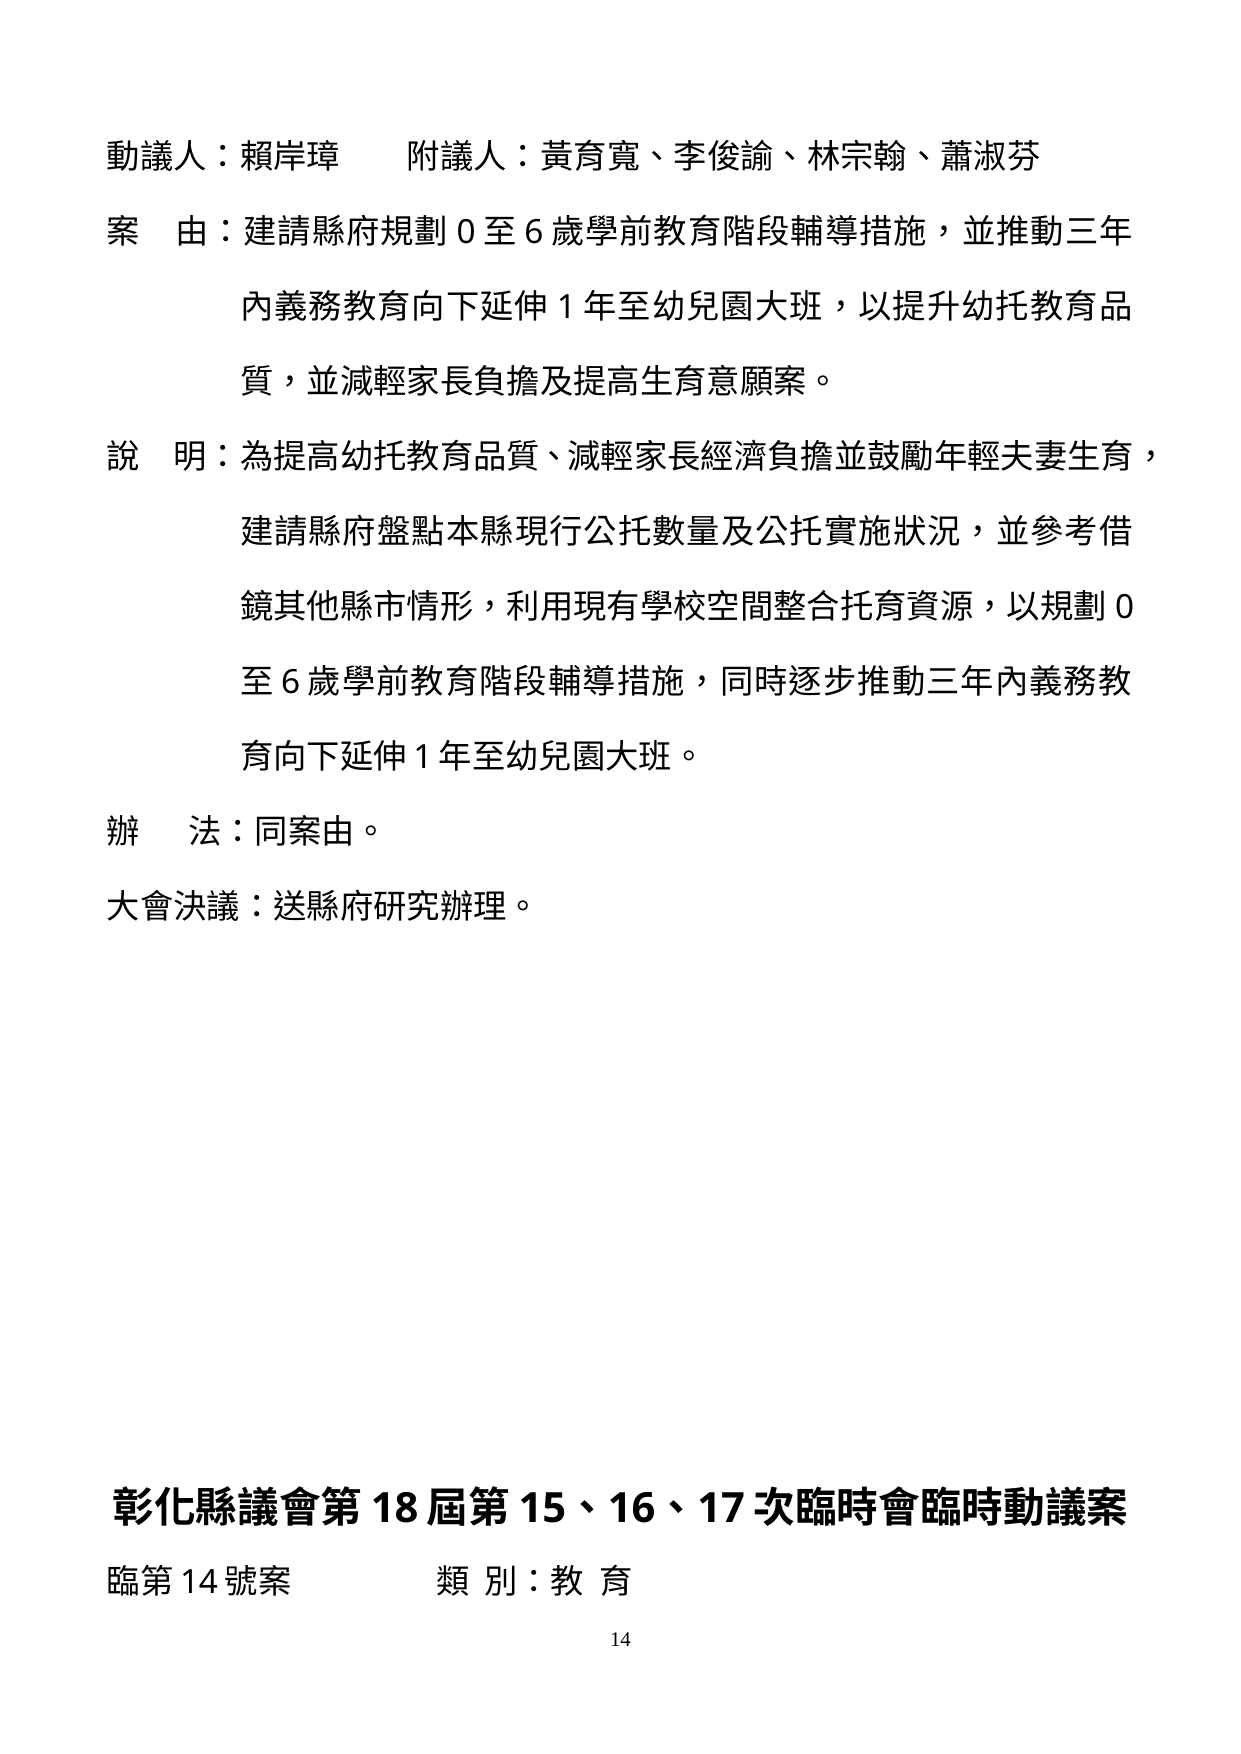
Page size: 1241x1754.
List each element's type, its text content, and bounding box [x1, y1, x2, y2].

text 案 由：建請縣府規劃0至6歲學前教育階段輔導措施，並推動三年內義務教育向下延伸1年至幼兒園大班，以提升幼托教育品質，並減輕家長負擔及提高生育意願案。 [106, 192, 1134, 417]
text 說 明：為提高幼托教育品質、減輕家長經濟負擔並鼓勵年輕夫妻生育，建請縣府盤點本縣現行公托數量及公托實施狀況，並參考借鏡其他縣市情形，利用現有學校空間整合托育資源，以規劃0至6歲學前教育階段輔導措施，同時逐步推動三年內義務教育向下延伸1年至幼兒園大班。 [106, 417, 1134, 792]
text 臨第14號案 類 別：教 育 [106, 1542, 1134, 1617]
text 辦 法：同案由。 [106, 792, 1134, 867]
text 彰化縣議會第18屆第15、16、17次臨時會臨時動議案 [106, 1467, 1134, 1542]
text 動議人：賴岸璋 附議人：黃育寬、李俊諭、林宗翰、蕭淑芬 [106, 117, 1134, 192]
text 大會決議：送縣府研究辦理。 [106, 867, 1134, 942]
